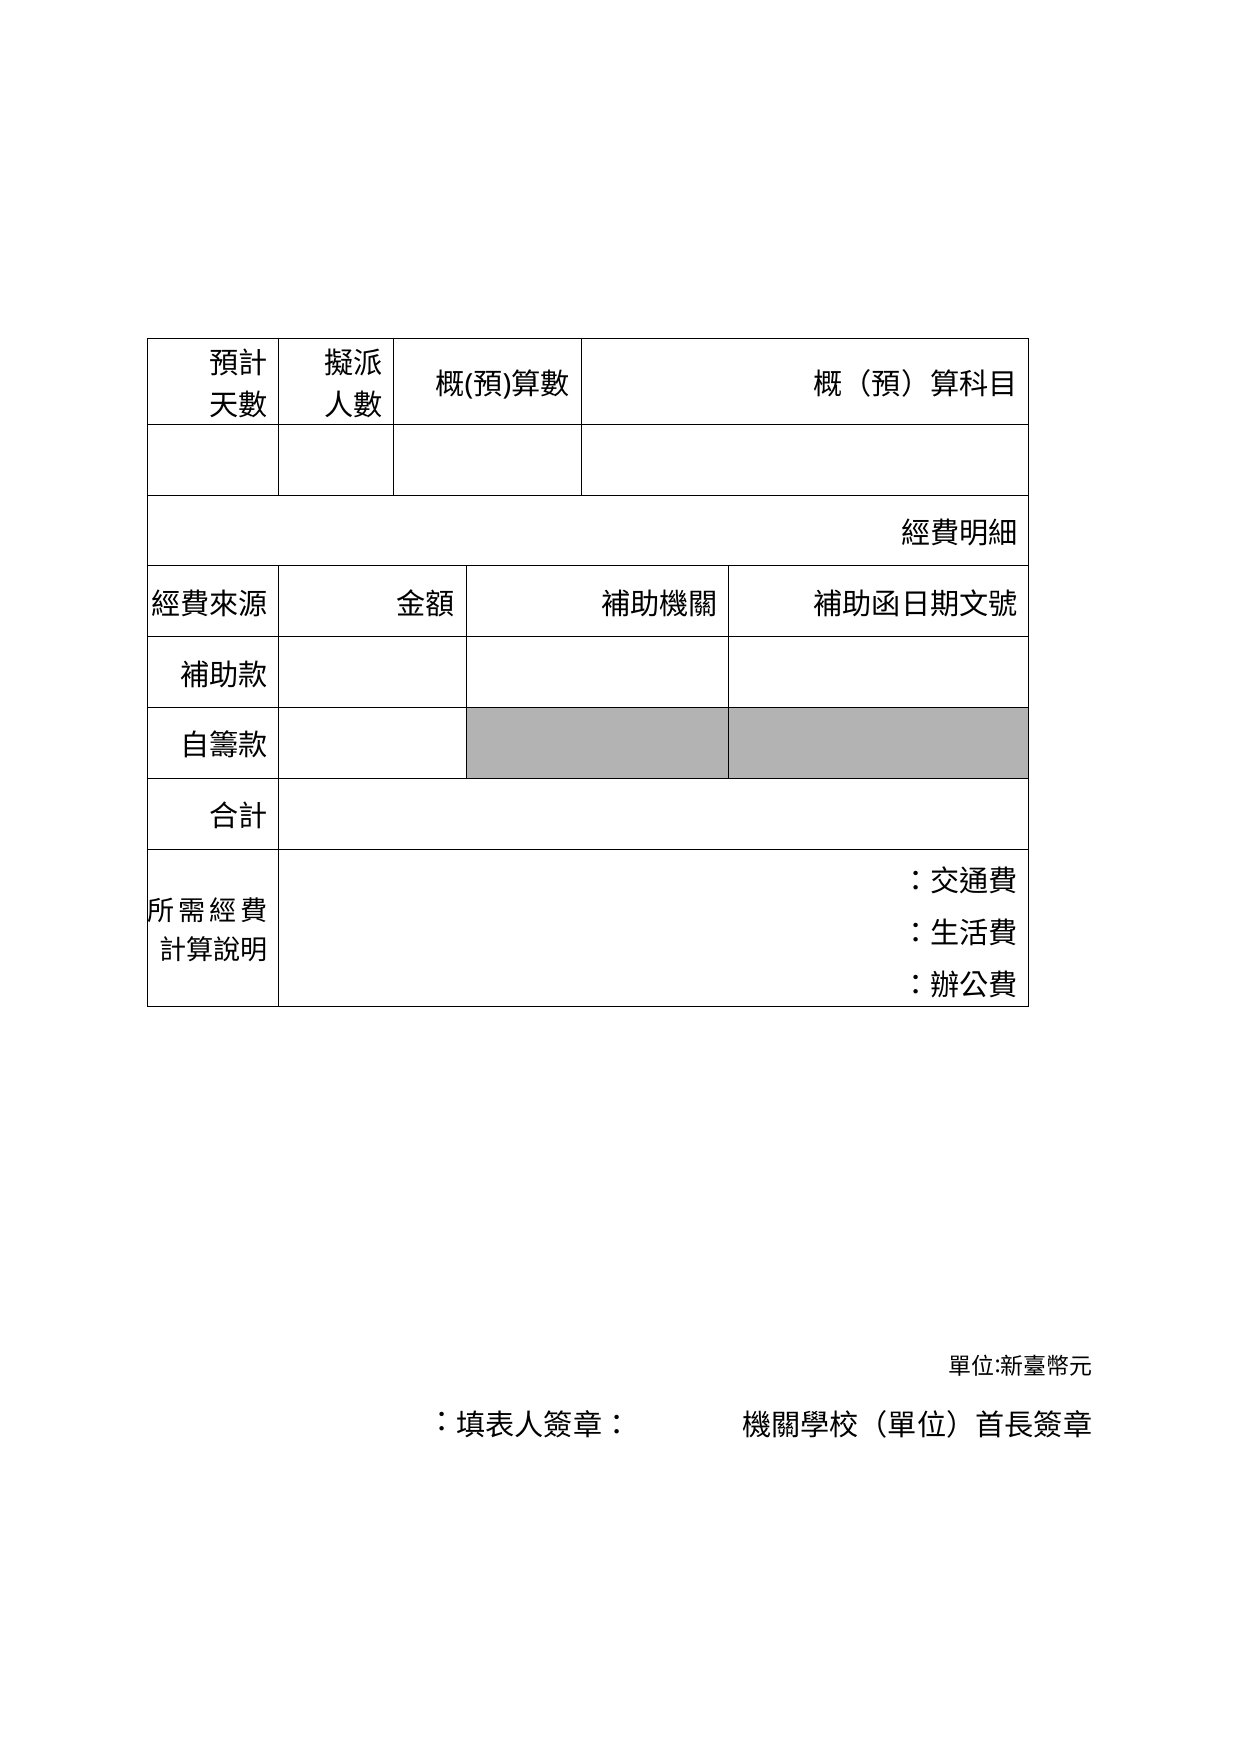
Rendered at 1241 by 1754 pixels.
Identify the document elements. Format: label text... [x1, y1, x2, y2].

table_header 概（預）算科目 [582, 339, 1028, 424]
table_cell [148, 425, 278, 494]
text 單位:新臺幣元 [148, 1325, 1092, 1383]
table_cell [467, 637, 728, 707]
table_cell 金額 [279, 566, 466, 636]
table_cell [279, 708, 466, 778]
table_header 擬派 人數 [279, 339, 393, 424]
table_cell [394, 425, 581, 494]
table_cell [729, 637, 1028, 707]
table_header 概(預)算數 [394, 339, 581, 424]
table_cell [279, 779, 1028, 849]
table_cell [279, 425, 393, 494]
table_cell 經費來源 [148, 566, 278, 636]
table_cell [729, 708, 1028, 778]
table_cell 自籌款 [148, 708, 278, 778]
table_cell 經費明細 [148, 496, 1028, 565]
table_cell [582, 425, 1028, 494]
table_cell 交通費： 生活費： 辦公費： [279, 850, 1028, 1006]
table_cell [467, 708, 728, 778]
table_cell [279, 637, 466, 707]
table_cell 所需經費計算說明 [148, 850, 278, 1006]
table_cell 補助函日期文號 [729, 566, 1028, 636]
table_cell 合計 [148, 779, 278, 849]
text 填表人簽章： 機關學校（單位）首長簽章： [148, 1383, 1092, 1442]
table_header 預計 天數 [148, 339, 278, 424]
table_cell 補助機關 [467, 566, 728, 636]
table_cell 補助款 [148, 637, 278, 707]
